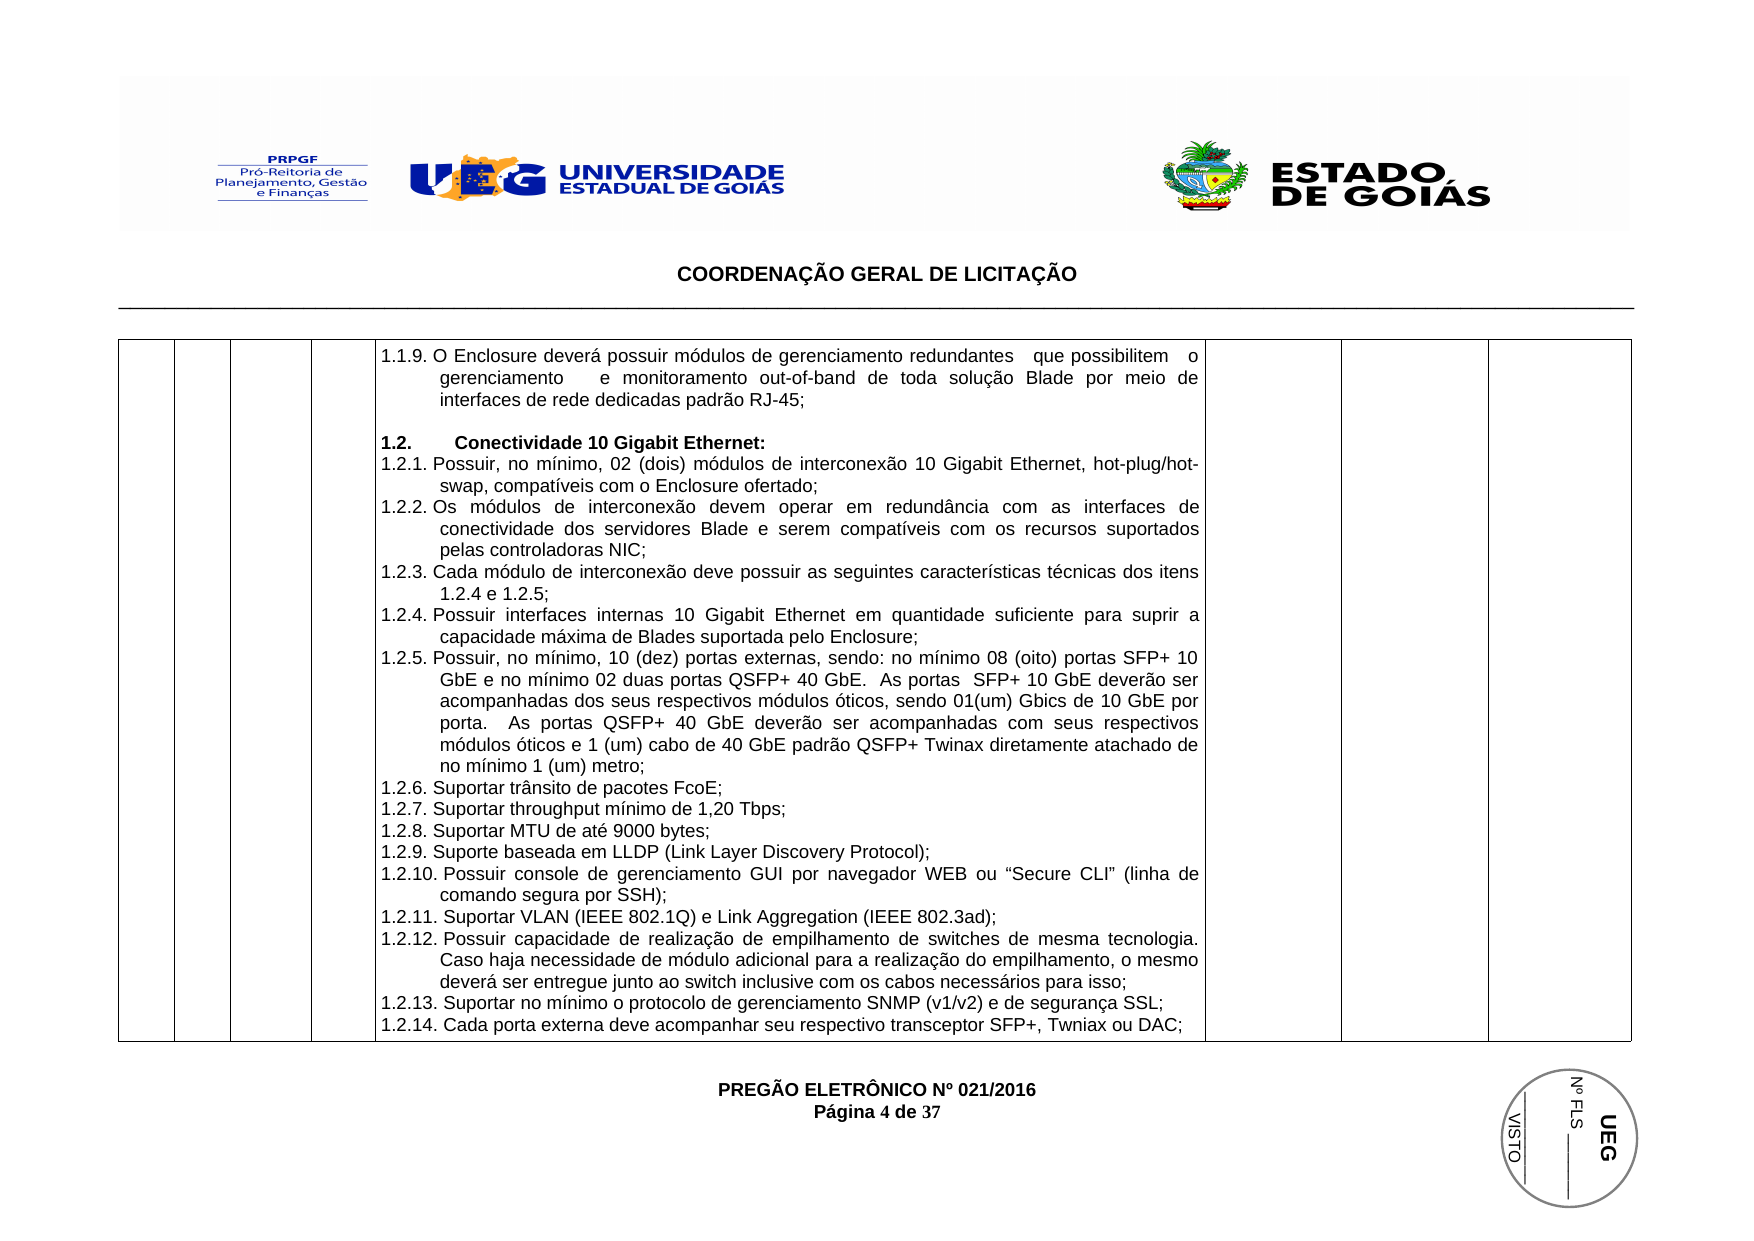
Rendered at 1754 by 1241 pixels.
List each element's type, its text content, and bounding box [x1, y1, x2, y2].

table_cell [1489, 340, 1631, 1041]
table_cell Chassi Para Equipamentos Servidores Tipo Blade Enclosure: Enclosure para servidores Blade com altura máxima de 10U, largura de 19 polegadas e capacidade para suportar, no mínimo, 14 (quatorze) servidores Blade do tipo Dual-Socket ou 7 (sete) servidores Blade do tipo Quad-Socket, bem como, suportar a interoperabilidade de ambos no mesmo chassi; Possuir display ou led frontal ou software de gerenciamento do mesmo fabricante que permita monitorar os principais componentes do Enclosure (Blades, Módulos de I/O, Ventilação e Fontes); Possuir midplane passiva com capacidade de prover, para todos os componentes críticos da solução, conexões redundantes de forma que não haja pontos únicos de falha; Possuir, no mínimo, 06 (seis) slots de I/O para módulos de conectividade hot-plug do tipo Switch e Passthrough, permitindo a configuração de no mínimo 03 padrões de conectividade com redundância; Suportar conectividades do tipo: Ethernet 1Gbps e 10Gbps, Fibre Channel Mínima de 8Gbps e Infiniband QDR; Possuir todos os ventiladores redundantes e hot-plug, com capacidade para suprir a solução em sua configuração máxima suportada; Possuir conjunto de fontes de alimentação hot-plug e redundantes (N+N), onde N é a quantidade mínima de fontes necessária para suprir a solução em sua configuração máxima suportada; Todas as fontes de alimentação devem suportar tensão de entrada de 200-240 VAC e eficiência energética classificada como Platinum; O Enclosure deverá possuir módulos de gerenciamento redundantes que possibilitem o gerenciamento e monitoramento out-of-band de toda solução Blade por meio de interfaces de rede dedicadas padrão RJ-45; Conectividade 10 Gigabit Ethernet: Possuir, no mínimo, 02 (dois) módulos de interconexão 10 Gigabit Ethernet, hot-plug/hot-swap, compatíveis com o Enclosure ofertado; Os módulos de interconexão devem operar em redundância com as interfaces de conectividade dos servidores Blade e serem compatíveis com os recursos suportados pelas controladoras NIC; Cada módulo de interconexão deve possuir as seguintes características técnicas dos itens 1.2.4 e 1.2.5; Possuir interfaces internas 10 Gigabit Ethernet em quantidade suficiente para suprir a capacidade máxima de Blades suportada pelo Enclosure; Possuir, no mínimo, 10 (dez) portas externas, sendo: no mínimo 08 (oito) portas SFP+ 10 GbE e no mínimo 02 duas portas QSFP+ 40 GbE. As portas SFP+ 10 GbE deverão ser acompanhadas dos seus respectivos módulos óticos, sendo 01(um) Gbics de 10 GbE por porta. As portas QSFP+ 40 GbE deverão ser acompanhadas com seus respectivos módulos óticos e 1 (um) cabo de 40 GbE padrão QSFP+ Twinax diretamente atachado de no mínimo 1 (um) metro; Suportar trânsito de pacotes FcoE; Suportar throughput mínimo de 1,20 Tbps; Suportar MTU de até 9000 bytes; Suporte baseada em LLDP (Link Layer Discovery Protocol); Possuir console de gerenciamento GUI por navegador WEB ou “Secure CLI” (linha de comando segura por SSH); Suportar VLAN (IEEE 802.1Q) e Link Aggregation (IEEE 802.3ad); Possuir capacidade de realização de empilhamento de switches de mesma tecnologia. Caso haja necessidade de módulo adicional para a realização do empilhamento, o mesmo deverá ser entregue junto ao switch inclusive com os cabos necessários para isso; Suportar no mínimo o protocolo de gerenciamento SNMP (v1/v2) e de segurança SSL; Cada porta externa deve acompanhar seu respectivo transceptor SFP+, Twniax ou DAC; Gerenciamento e monitoramento: Suportar as interfaces e protocolos de gerenciamento IPMI e SNMP; Possuir software console do mesmo fabricante do servidor ofertado, com capacidade de gerenciamento remoto de um único equipamento (1:1) e vários equipamentos (1: N), e Licença do vCenter Standard 6; Suportar os protocolos de criptografia SSL para acesso Web e SSH para acesso CLI; O software console deve realizar descoberta e inventário remoto dos servidores internos ao enclosure, e seus componentes; Permitir o monitoramento remoto, através do software console, das condições de funcionamento da solução Blade e seus principais componentes, tais como: processadores, memória RAM, controladoras RAID, drives, fontes de alimentação, NICs, switches e ventiladores; Emitir alertas de anormalidade no funcionamento do hardware, permitindo visualizá-los por meio do software console e via e-mail; Permitir o monitoramento remoto (1:1 e 1: N) em tempo real do consumo de energia elétrico da solução por meio de software console com exibição gráfica, permitindo gerenciar parâmetros de consumo; Permitir a configuração remota de parâmetros da BIOS e RAID por meio de console remota; Permitir ligar, desligar e reiniciar os servidores remotamente e independente de sistema operacional; Permitir o controle remoto do tipo virtual KVM de forma out-of-band, ou seja, independente de sistema operacional ou software agente; Permitir a emulação de mídias virtuais de inicialização (boot) através de CD/DVD remoto, compartilhamentos de rede e dispositivos de armazenamento USB remotos; Suportar autenticação local e através de integração com MS Active Directory/LDAP; Permitir a captura de vídeo ou tela de situações de falhas críticas de sistemas operacionais e inicialização do sistema (boot), possibilitando uma depuração mais aprimorada; As funcionalidades de gerenciamento e monitoramento de hardware devem ser providas por recursos do próprio equipamento e independente de agentes ou sistemas operacionais; Permitir a instalação, update e configuração remota de sistemas operacionais, drivers e firmwares por meio de solução de deployment compatível com a solução ofertada; A solução de gerenciamento deve estar devidamente licenciada conforme as condições de garantia e suporte do equipamento; Componentes e Acessórios: Deverá possuir dispositivo KVM, interno ou externo ao Enclosure, que possibilite a conexão direta de uma Console KVM (teclado, mouse e monitor) de forma que cada servidor Blade seja acessado através dessa console, sem que haja remanejo de cabos ou conectores; Os espaços para servidores Blade não utilizados nos chassis deverão ser vedados para melhor utilização da ventilação/refrigeração; Acompanhar kit de trilhos para instalação do Enclosure em rack padrão EIA-310; Deve acompanhar, no mínimo, 02 (duas) PDUs compatíveis e com capacidade de suprir a solução Blade em sua configuração máxima suportada. O conjunto de PDUs devem permitir a implementação de circuitos redundantes. [376, 340, 1205, 1041]
table_cell [312, 340, 375, 1041]
table_cell [1342, 340, 1488, 1041]
picture [119, 76, 1630, 231]
table_cell [175, 340, 230, 1041]
table_cell [1206, 340, 1341, 1041]
table_cell [231, 340, 311, 1041]
table_cell [119, 340, 174, 1041]
